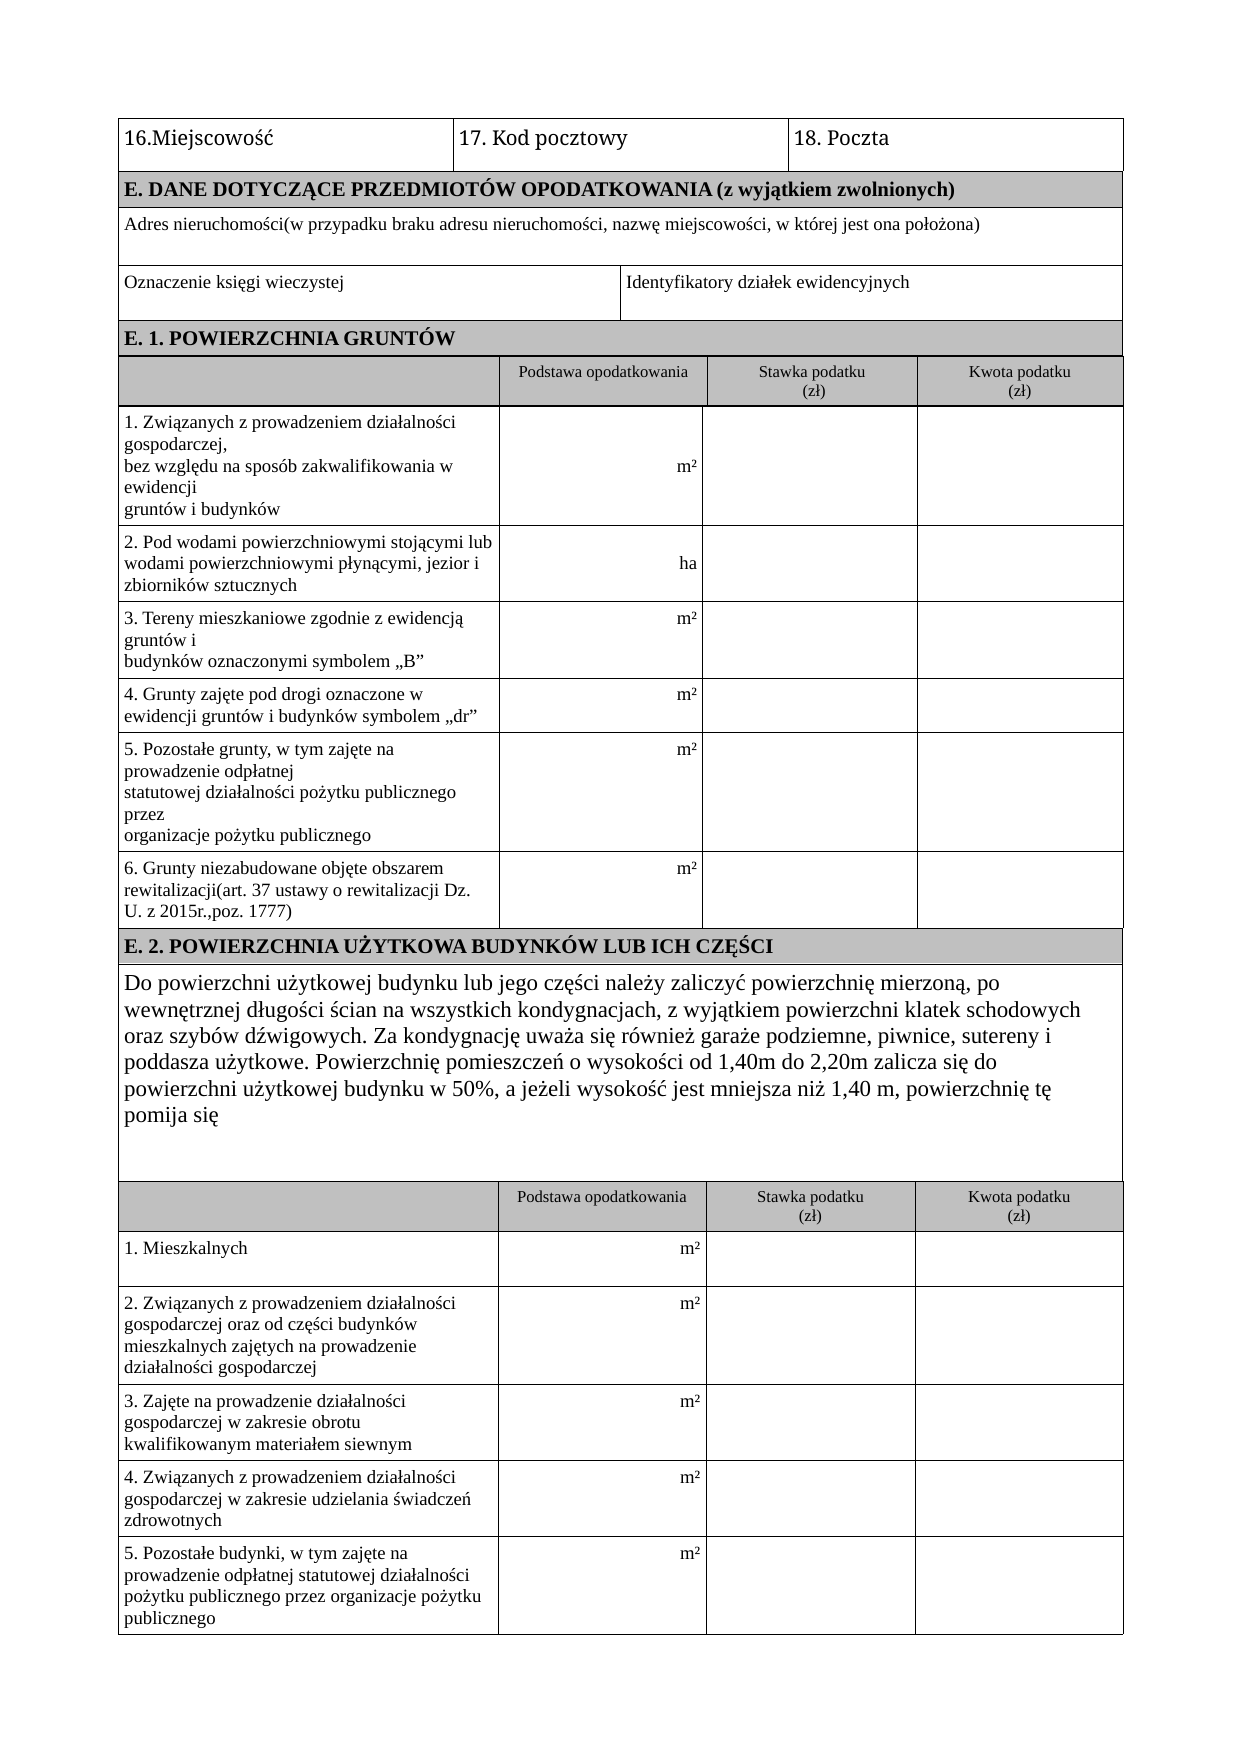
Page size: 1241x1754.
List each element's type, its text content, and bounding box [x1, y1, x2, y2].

table_cell [916, 1287, 1123, 1384]
table_cell [703, 733, 917, 851]
table_header Do powierzchni użytkowej budynku lub jego części należy zaliczyć powierzchnię mierzoną, po wewnętrznej długości ścian na wszystkich kondygnacjach, z wyjątkiem powierzchni klatek schodowych oraz szybów dźwigowych. Za kondygnację uważa się również garaże podziemne, piwnice, sutereny i poddasza użytkowe. Powierzchnię pomieszczeń o wysokości od 1,40m do 2,20m zalicza się do powierzchni użytkowej budynku w 50%, a jeżeli wysokość jest mniejsza niż 1,40 m, powierzchnię tę pomija się [119, 965, 1122, 1181]
table_cell [918, 733, 1123, 851]
table_cell m² [500, 679, 702, 732]
table_cell [707, 1537, 915, 1634]
table_cell [916, 1385, 1123, 1460]
table_header [119, 1182, 498, 1231]
table_header E. DANE DOTYCZĄCE PRZEDMIOTÓW OPODATKOWANIA (z wyjątkiem zwolnionych) [119, 172, 1122, 207]
table_header [707, 1232, 915, 1286]
table_cell 3. Tereny mieszkaniowe zgodnie z ewidencją gruntów i budynków oznaczonymi symbolem „B” [119, 602, 499, 677]
table_cell [918, 526, 1123, 601]
table_header [119, 357, 499, 405]
table_cell [703, 679, 917, 732]
table_header 1. Mieszkalnych [119, 1232, 498, 1286]
table_cell [916, 1537, 1123, 1634]
table_cell [916, 1461, 1123, 1536]
table_cell [918, 852, 1123, 928]
table_header Kwota podatku (zł) [918, 357, 1123, 405]
table_header Kwota podatku (zł) [916, 1182, 1123, 1231]
table_header 1. Związanych z prowadzeniem działalności gospodarczej, bez względu na sposób zakwalifikowania w ewidencji gruntów i budynków [119, 407, 499, 525]
table_header Adres nieruchomości(w przypadku braku adresu nieruchomości, nazwę miejscowości, w której jest ona położona) [119, 208, 1122, 265]
table_cell [707, 1461, 915, 1536]
table_cell [703, 852, 917, 928]
table_cell m² [500, 852, 702, 928]
table_cell 18. Poczta [789, 119, 1123, 171]
table_header [703, 407, 917, 525]
table_cell 5. Pozostałe grunty, w tym zajęte na prowadzenie odpłatnej statutowej działalności pożytku publicznego przez organizacje pożytku publicznego [119, 733, 499, 851]
table_cell m² [499, 1537, 706, 1634]
table_cell m² [499, 1461, 706, 1536]
table_cell [707, 1287, 915, 1384]
table_header Stawka podatku (zł) [707, 1182, 915, 1231]
table_cell [707, 1385, 915, 1460]
table_cell 2. Związanych z prowadzeniem działalności gospodarczej oraz od części budynków mieszkalnych zajętych na prowadzenie działalności gospodarczej [119, 1287, 498, 1384]
table_header E. 1. POWIERZCHNIA GRUNTÓW [119, 321, 1122, 355]
table_header Podstawa opodatkowania [500, 357, 707, 405]
table_cell 3. Zajęte na prowadzenie działalności gospodarczej w zakresie obrotu kwalifikowanym materiałem siewnym [119, 1385, 498, 1460]
table_cell 6. Grunty niezabudowane objęte obszarem rewitalizacji(art. 37 ustawy o rewitalizacji Dz. U. z 2015r.,poz. 1777) [119, 852, 499, 928]
table_header [916, 1232, 1123, 1286]
table_cell 17. Kod pocztowy [454, 119, 788, 171]
table_header m² [500, 407, 702, 525]
table_cell m² [499, 1385, 706, 1460]
table_header Podstawa opodatkowania [499, 1182, 706, 1231]
table_cell 2. Pod wodami powierzchniowymi stojącymi lub wodami powierzchniowymi płynącymi, jezior i zbiorników sztucznych [119, 526, 499, 601]
table_cell m² [500, 602, 702, 677]
table_header m² [499, 1232, 706, 1286]
table_cell 16.Miejscowość [119, 119, 453, 171]
table_cell m² [500, 733, 702, 851]
table_cell 4. Związanych z prowadzeniem działalności gospodarczej w zakresie udzielania świadczeń zdrowotnych [119, 1461, 498, 1536]
table_cell [918, 679, 1123, 732]
table_header Oznaczenie księgi wieczystej [119, 266, 620, 320]
table_cell [918, 602, 1123, 677]
table_header [918, 407, 1123, 525]
table_header Stawka podatku (zł) [708, 357, 917, 405]
table_header Identyfikatory działek ewidencyjnych [621, 266, 1122, 320]
table_cell 5. Pozostałe budynki, w tym zajęte na prowadzenie odpłatnej statutowej działalności pożytku publicznego przez organizacje pożytku publicznego [119, 1537, 498, 1634]
table_cell [703, 526, 917, 601]
table_cell m² [499, 1287, 706, 1384]
table_header E. 2. POWIERZCHNIA UŻYTKOWA BUDYNKÓW LUB ICH CZĘŚCI [119, 929, 1122, 963]
table_cell 4. Grunty zajęte pod drogi oznaczone w ewidencji gruntów i budynków symbolem „dr” [119, 679, 499, 732]
table_cell ha [500, 526, 702, 601]
table_cell [703, 602, 917, 677]
